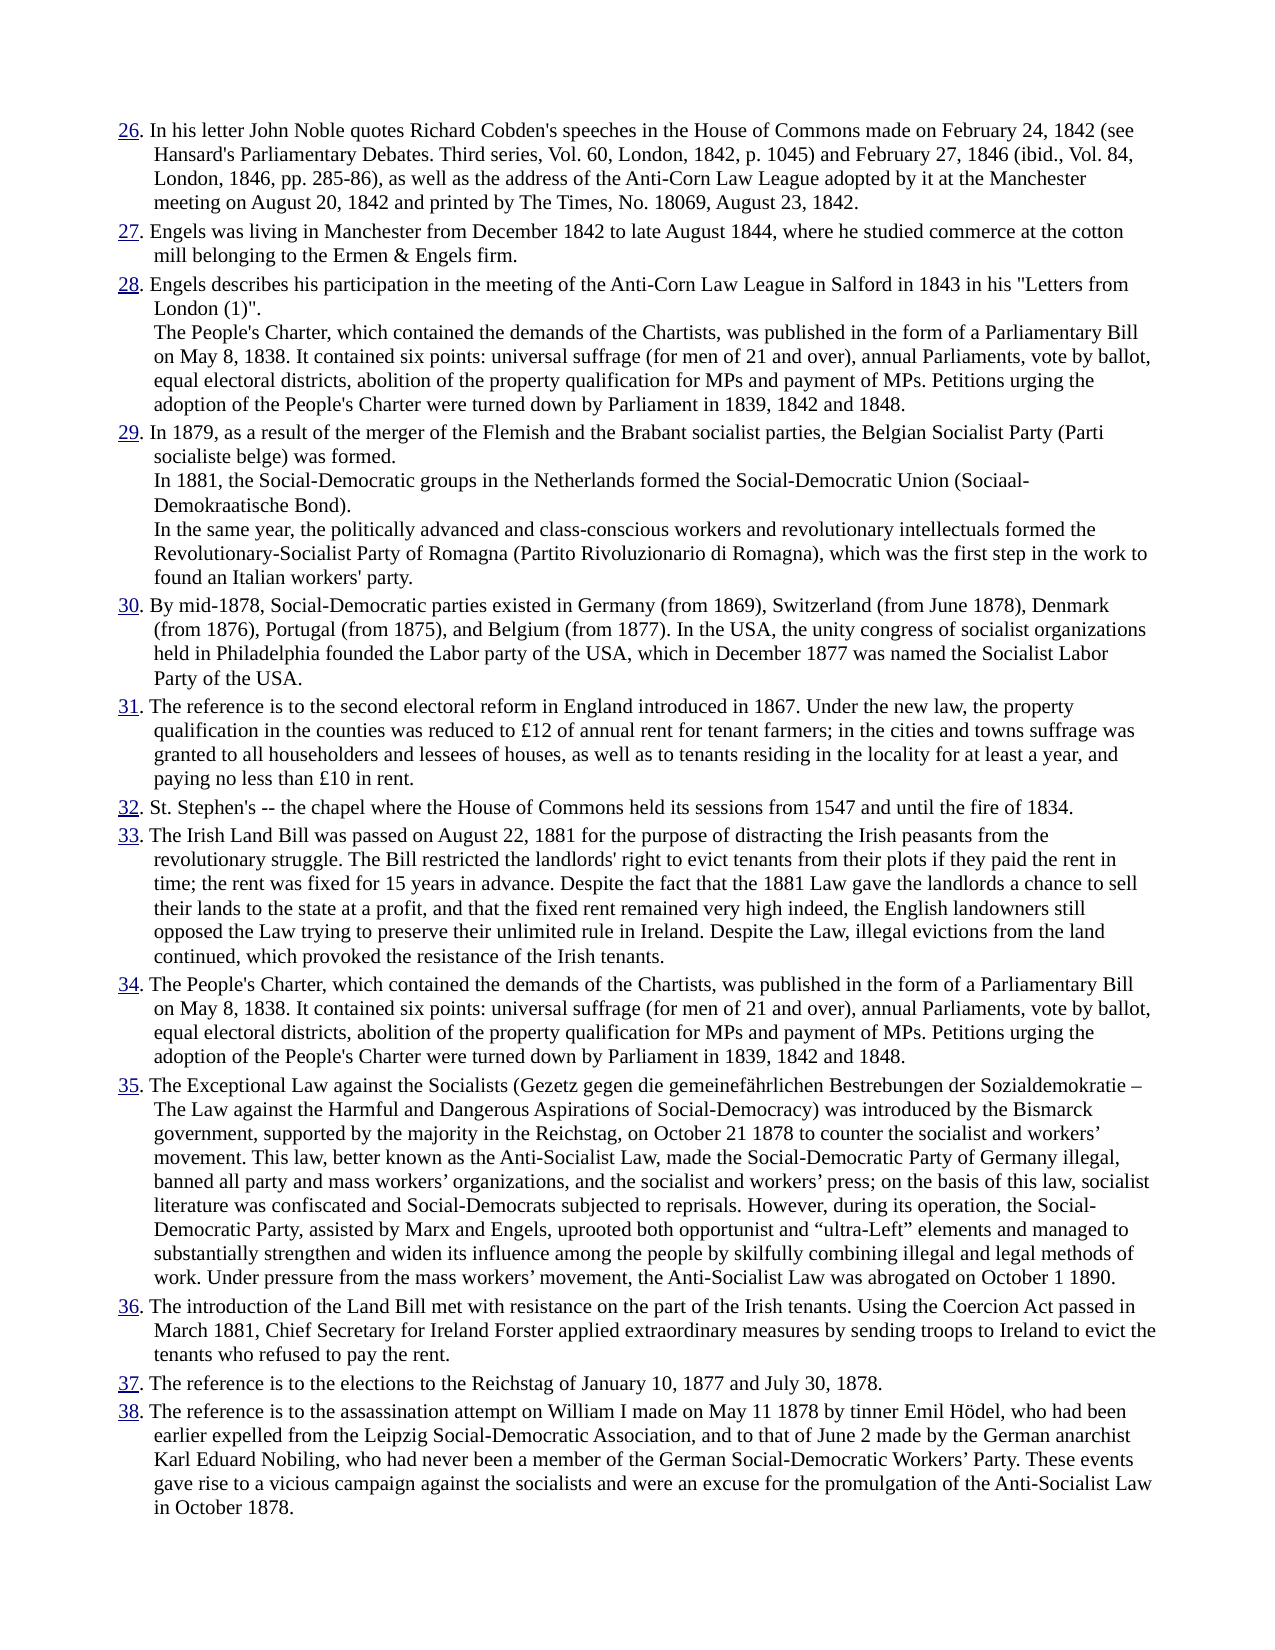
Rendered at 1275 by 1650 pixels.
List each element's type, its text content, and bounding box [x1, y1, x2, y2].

text 29. In 1879, as a result of the merger of the Flemish and the Brabant socialist parties, the Belgian Socialist Party (Parti socialiste belge) was formed. In 1881, the Social-Democratic groups in the Netherlands formed the Social-Democratic Union (Sociaal-Demokraatische Bond). In the same year, the politically advanced and class-conscious workers and revolutionary intellectuals formed the Revolutionary-Socialist Party of Romagna (Partito Rivoluzionario di Romagna), which was the first step in the work to found an Italian workers' party. [118, 420, 1157, 589]
text 33. The Irish Land Bill was passed on August 22, 1881 for the purpose of distracting the Irish peasants from the revolutionary struggle. The Bill restricted the landlords' right to evict tenants from their plots if they paid the rent in time; the rent was fixed for 15 years in advance. Despite the fact that the 1881 Law gave the landlords a chance to sell their lands to the state at a profit, and that the fixed rent remained very high indeed, the English landowners still opposed the Law trying to preserve their unlimited rule in Ireland. Despite the Law, illegal evictions from the land continued, which provoked the resistance of the Irish tenants. [118, 823, 1157, 968]
text 28. Engels describes his participation in the meeting of the Anti-Corn Law League in Salford in 1843 in his "Letters from London (1)". The People's Charter, which contained the demands of the Chartists, was published in the form of a Parliamentary Bill on May 8, 1838. It contained six points: universal suffrage (for men of 21 and over), annual Parliaments, vote by ballot, equal electoral districts, abolition of the property qualification for MPs and payment of MPs. Petitions urging the adoption of the People's Charter were turned down by Parliament in 1839, 1842 and 1848. [118, 271, 1157, 416]
text 35. The Exceptional Law against the Socialists (Gezetz gegen die gemeinefährlichen Bestrebungen der Sozialdemokratie – The Law against the Harmful and Dangerous Aspirations of Social-Democracy) was introduced by the Bismarck government, supported by the majority in the Reichstag, on October 21 1878 to counter the socialist and workers’ movement. This law, better known as the Anti-Socialist Law, made the Social-Democratic Party of Germany illegal, banned all party and mass workers’ organizations, and the socialist and workers’ press; on the basis of this law, socialist literature was confiscated and Social-Democrats subjected to reprisals. However, during its operation, the Social-Democratic Party, assisted by Marx and Engels, uprooted both opportunist and “ultra-Left” elements and managed to substantially strengthen and widen its influence among the people by skilfully combining illegal and legal methods of work. Under pressure from the mass workers’ movement, the Anti-Socialist Law was abrogated on October 1 1890. [118, 1073, 1157, 1289]
text 32. St. Stephen's -- the chapel where the House of Commons held its sessions from 1547 and until the fire of 1834. [118, 795, 1157, 819]
text 37. The reference is to the elections to the Reichstag of January 10, 1877 and July 30, 1878. [118, 1371, 1157, 1394]
text 34. The People's Charter, which contained the demands of the Chartists, was published in the form of a Parliamentary Bill on May 8, 1838. It contained six points: universal suffrage (for men of 21 and over), annual Parliaments, vote by ballot, equal electoral districts, abolition of the property qualification for MPs and payment of MPs. Petitions urging the adoption of the People's Charter were turned down by Parliament in 1839, 1842 and 1848. [118, 972, 1157, 1068]
text 27. Engels was living in Manchester from December 1842 to late August 1844, where he studied commerce at the cotton mill belonging to the Ermen & Engels firm. [118, 219, 1157, 267]
text 38. The reference is to the assassination attempt on William I made on May 11 1878 by tinner Emil Hödel, who had been earlier expelled from the Leipzig Social-Democratic Association, and to that of June 2 made by the German anarchist Karl Eduard Nobiling, who had never been a member of the German Social-Democratic Workers’ Party. These events gave rise to a vicious campaign against the socialists and were an excuse for the promulgation of the Anti-Socialist Law in October 1878. [118, 1399, 1157, 1519]
text 30. By mid-1878, Social-Democratic parties existed in Germany (from 1869), Switzerland (from June 1878), Denmark (from 1876), Portugal (from 1875), and Belgium (from 1877). In the USA, the unity congress of socialist organizations held in Philadelphia founded the Labor party of the USA, which in December 1877 was named the Socialist Labor Party of the USA. [118, 593, 1157, 689]
text 36. The introduction of the Land Bill met with resistance on the part of the Irish tenants. Using the Coercion Act passed in March 1881, Chief Secretary for Ireland Forster applied extraordinary measures by sending troops to Ireland to evict the tenants who refused to pay the rent. [118, 1294, 1157, 1366]
text 31. The reference is to the second electoral reform in England introduced in 1867. Under the new law, the property qualification in the counties was reduced to £12 of annual rent for tenant farmers; in the cities and towns suffrage was granted to all householders and lessees of houses, as well as to tenants residing in the locality for at least a year, and paying no less than £10 in rent. [118, 694, 1157, 790]
text 26. In his letter John Noble quotes Richard Cobden's speeches in the House of Commons made on February 24, 1842 (see Hansard's Parliamentary Debates. Third series, Vol. 60, London, 1842, p. 1045) and February 27, 1846 (ibid., Vol. 84, London, 1846, pp. 285-86), as well as the address of the Anti-Corn Law League adopted by it at the Manchester meeting on August 20, 1842 and printed by The Times, No. 18069, August 23, 1842. [118, 118, 1157, 214]
